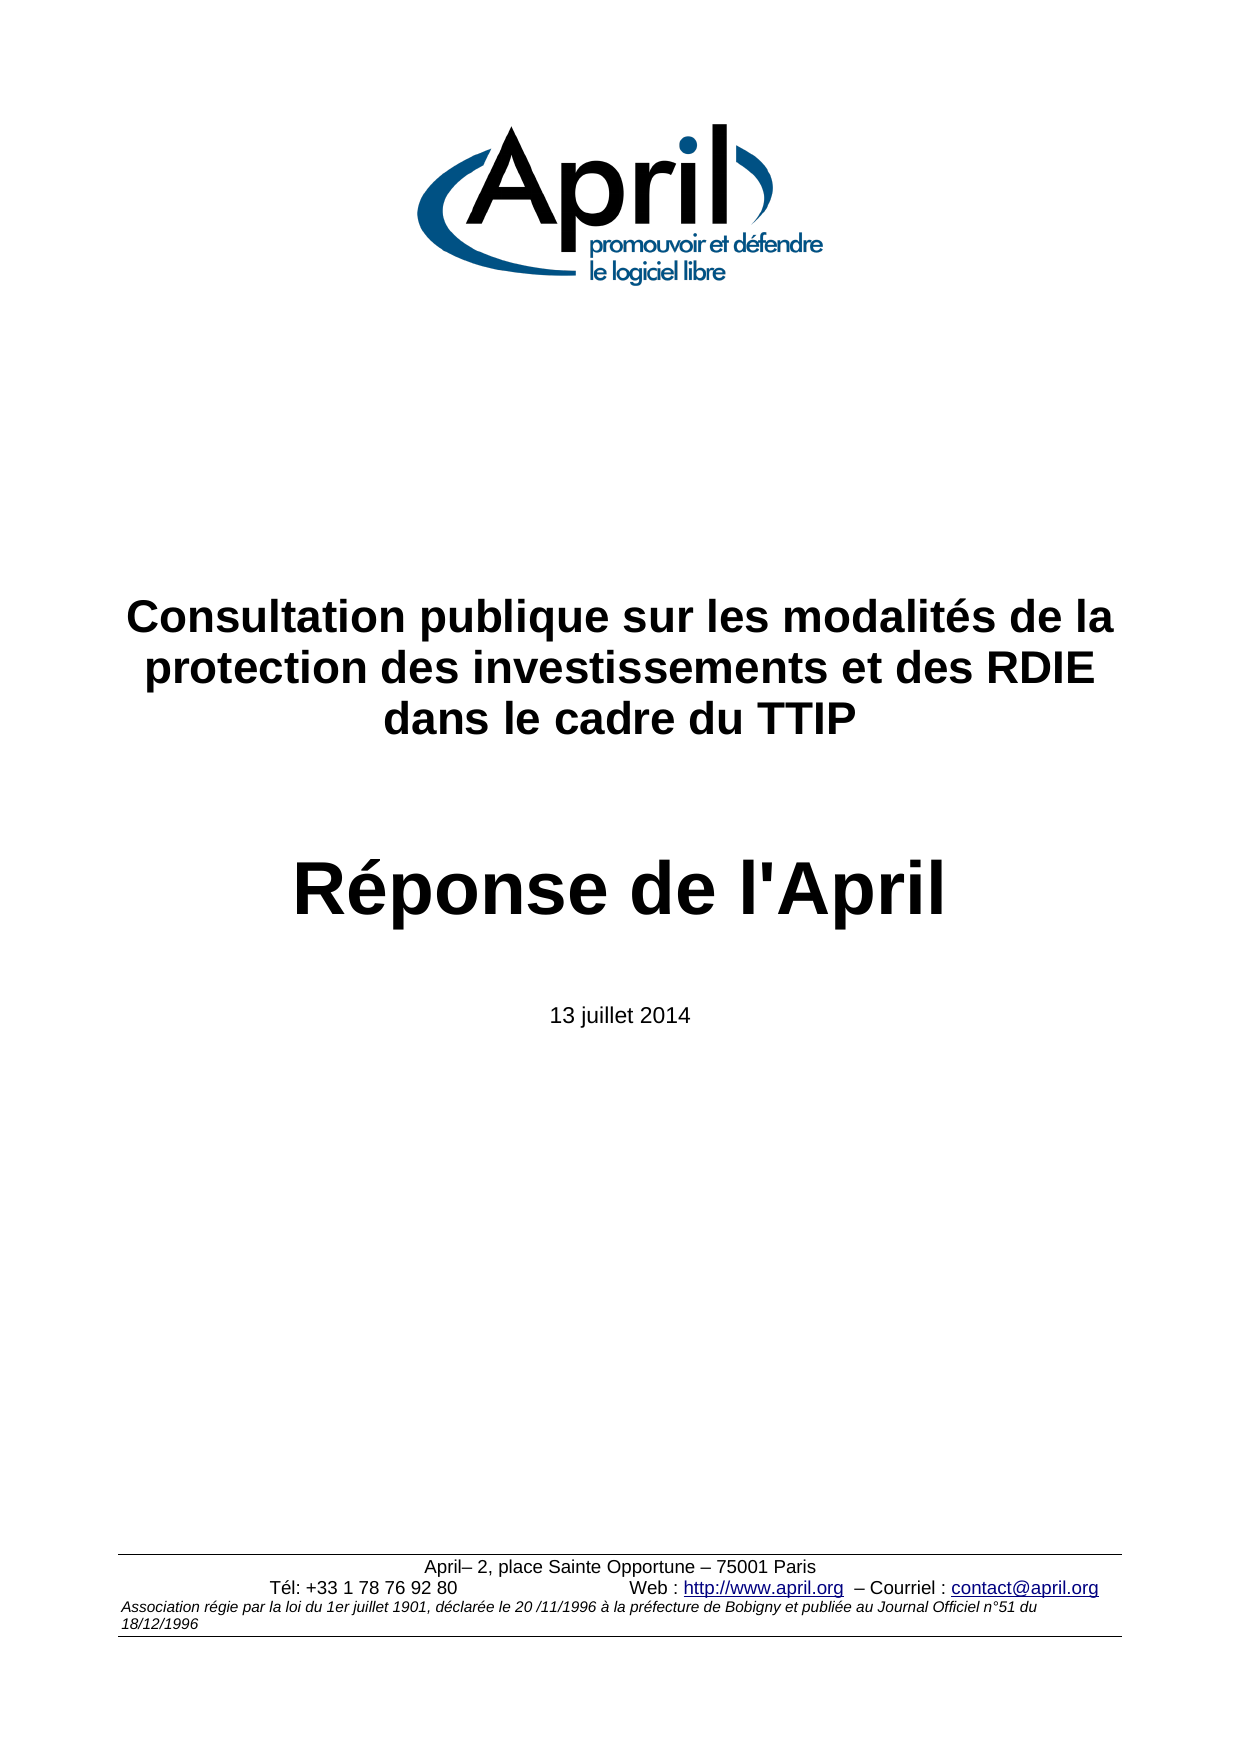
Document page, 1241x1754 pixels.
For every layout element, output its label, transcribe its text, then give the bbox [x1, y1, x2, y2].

subtitle Consultation publique sur les modalités de la protection des investissements et des RDIE dans le cadre du TTIP [118, 591, 1122, 744]
picture [413, 59, 827, 348]
subtitle Réponse de l'April [118, 846, 1122, 930]
text 13 juillet 2014 [118, 1003, 1122, 1028]
